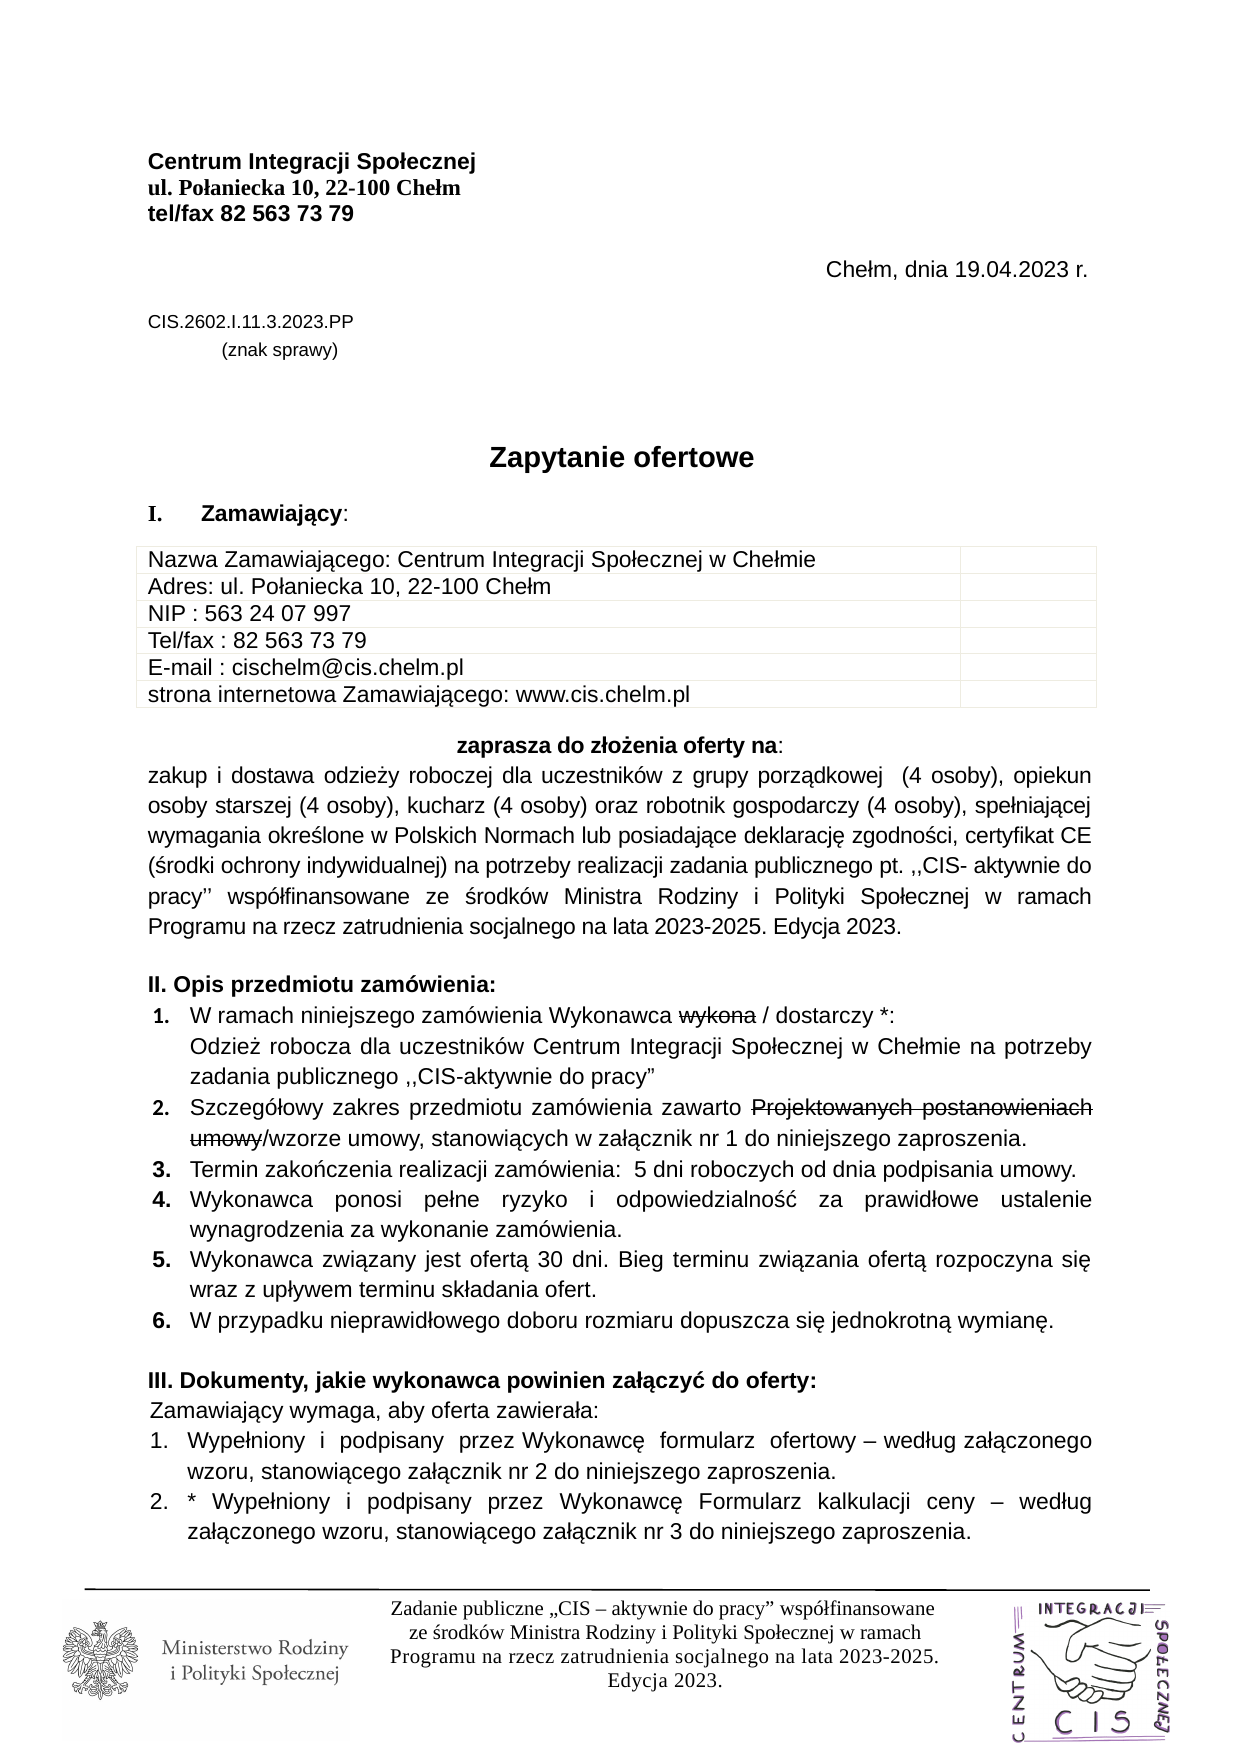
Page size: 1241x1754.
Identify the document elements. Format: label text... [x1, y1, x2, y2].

text tel/fax 82 563 73 79 [148, 200, 1093, 227]
table_cell [961, 654, 1096, 680]
list Zamawiający: [148, 500, 1093, 527]
text (znak sprawy) [148, 333, 1093, 362]
table_header [961, 547, 1096, 573]
list * Wypełniony i podpisany przez Wykonawcę Formularz kalkulacji ceny – według załączonego wzoru, stanowiącego załącznik nr 3 do niniejszego zaproszenia. [149, 1488, 1093, 1544]
list W przypadku nieprawidłowego doboru rozmiaru dopuszcza się jednokrotną wymianę. [152, 1307, 1093, 1333]
text Chełm, dnia 19.04.2023 r. [148, 256, 1093, 282]
text III. Dokumenty, jakie wykonawca powinien załączyć do oferty: [148, 1367, 1093, 1393]
list W ramach niniejszego zamówienia Wykonawca wykona / dostarczy *: [152, 1001, 1093, 1029]
list Odzież robocza dla uczestników Centrum Integracji Społecznej w Chełmie na potrzeby zadania publicznego ,,CIS-aktywnie do pracy” [189, 1033, 1093, 1089]
table_cell [961, 628, 1096, 653]
list Wypełniony i podpisany przez Wykonawcę formularz ofertowy – według załączonego wzoru, stanowiącego załącznik nr 2 do niniejszego zaproszenia. [149, 1427, 1093, 1484]
text zakup i dostawa odzieży roboczej dla uczestników z grupy porządkowej (4 osoby), opiekun osoby starszej (4 osoby), kucharz (4 osoby) oraz robotnik gospodarczy (4 osoby), spełniającej wymagania określone w Polskich Normach lub posiadające deklarację zgodności, certyfikat CE (środki ochrony indywidualnej) na potrzeby realizacji zadania publicznego pt. ,,CIS- aktywnie do pracy’’ współfinansowane ze środków Ministra Rodziny i Polityki Społecznej w ramach Programu na rzecz zatrudnienia socjalnego na lata 2023-2025. Edycja 2023. [148, 762, 1093, 939]
table_cell Tel/fax : 82 563 73 79 [137, 628, 960, 653]
table_cell Adres: ul. Połaniecka 10, 22-100 Chełm [137, 574, 960, 599]
list Wykonawca ponosi pełne ryzyko i odpowiedzialność za prawidłowe ustalenie wynagrodzenia za wykonanie zamówienia. [152, 1186, 1093, 1242]
table_cell strona internetowa Zamawiającego: www.cis.chelm.pl [137, 681, 960, 707]
table_header Nazwa Zamawiającego: Centrum Integracji Społecznej w Chełmie [137, 547, 960, 573]
table_cell [961, 601, 1096, 626]
list Termin zakończenia realizacji zamówienia: 5 dni roboczych od dnia podpisania umowy. [152, 1156, 1093, 1182]
table_cell E-mail : cischelm@cis.chelm.pl [137, 654, 960, 680]
table_cell [961, 681, 1096, 707]
table_cell [961, 574, 1096, 599]
list Szczegółowy zakres przedmiotu zamówienia zawarto Projektowanych postanowieniach umowy/wzorze umowy, stanowiących w załącznik nr 1 do niniejszego zaproszenia. [152, 1093, 1093, 1152]
text ul. Połaniecka 10, 22-100 Chełm [148, 174, 1093, 200]
text Zamawiający wymaga, aby oferta zawierała: [149, 1397, 1093, 1423]
table_cell NIP : 563 24 07 997 [137, 601, 960, 626]
text zaprasza do złożenia oferty na: [148, 732, 1093, 758]
text II. Opis przedmiotu zamówienia: [148, 971, 1093, 997]
text Zapytanie ofertowe [148, 440, 1096, 474]
text Centrum Integracji Społecznej [148, 148, 1093, 174]
list Wykonawca związany jest ofertą 30 dni. Bieg terminu związania ofertą rozpoczyna się wraz z upływem terminu składania ofert. [152, 1246, 1093, 1303]
text CIS.2602.I.11.3.2023.PP [148, 311, 1093, 333]
